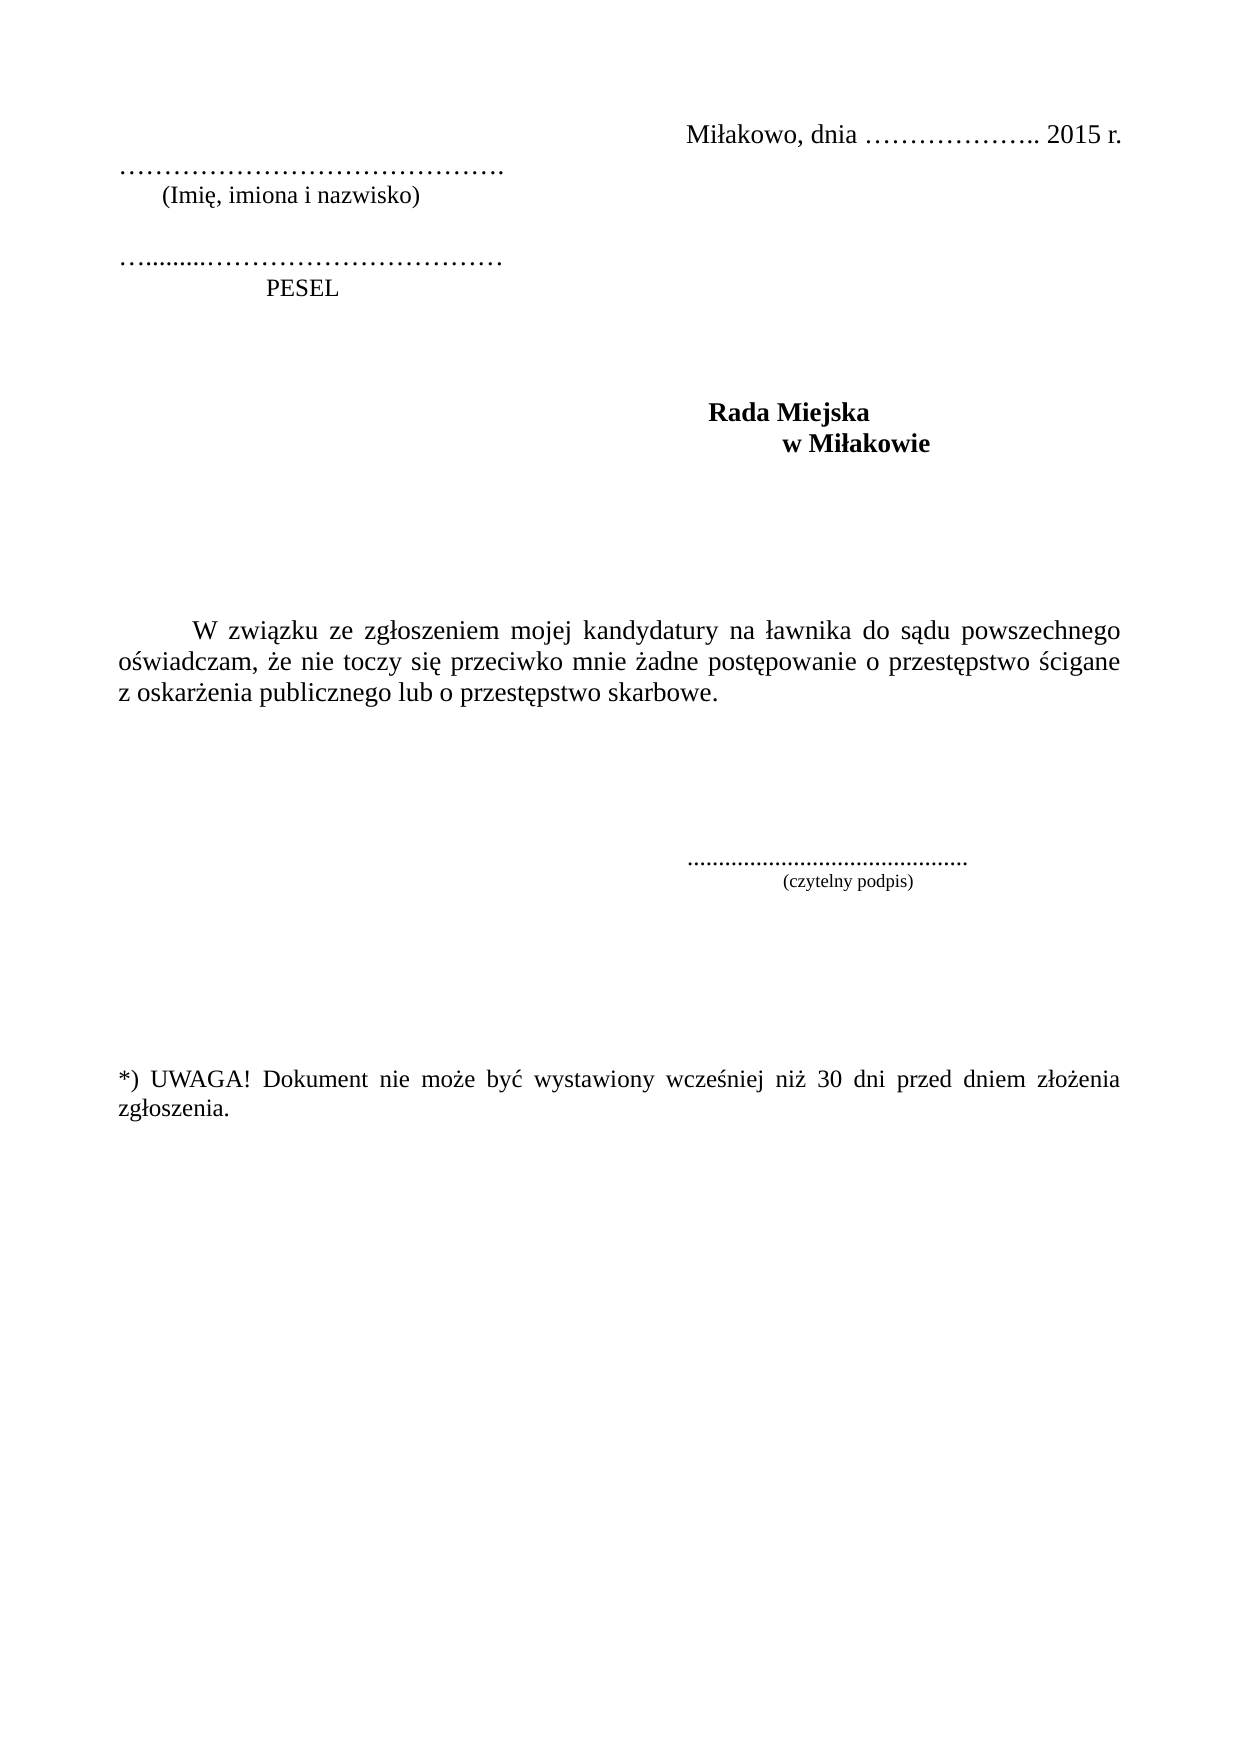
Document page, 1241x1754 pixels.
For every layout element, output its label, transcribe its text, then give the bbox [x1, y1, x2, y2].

text W związku ze zgłoszeniem mojej kandydatury na ławnika do sądu powszechnego oświadczam, że nie toczy się przeciwko mnie żadne postępowanie o przestępstwo ścigane z oskarżenia publicznego lub o przestępstwo skarbowe. [118, 614, 1122, 707]
text ……………………………………. [118, 149, 1122, 180]
text (Imię, imiona i nazwisko) [118, 180, 1122, 209]
text *) UWAGA! Dokument nie może być wystawiony wcześniej niż 30 dni przed dniem złożenia zgłoszenia. [118, 1064, 1122, 1122]
text Miłakowo, dnia ……………….. 2015 r. [118, 118, 1122, 149]
text Rada Miejska w Miłakowie [634, 396, 1122, 458]
text PESEL [118, 271, 1122, 303]
text (czytelny podpis) [118, 870, 1122, 892]
text ............................................. [118, 842, 1122, 870]
text ….........…………………………… [118, 240, 1122, 271]
